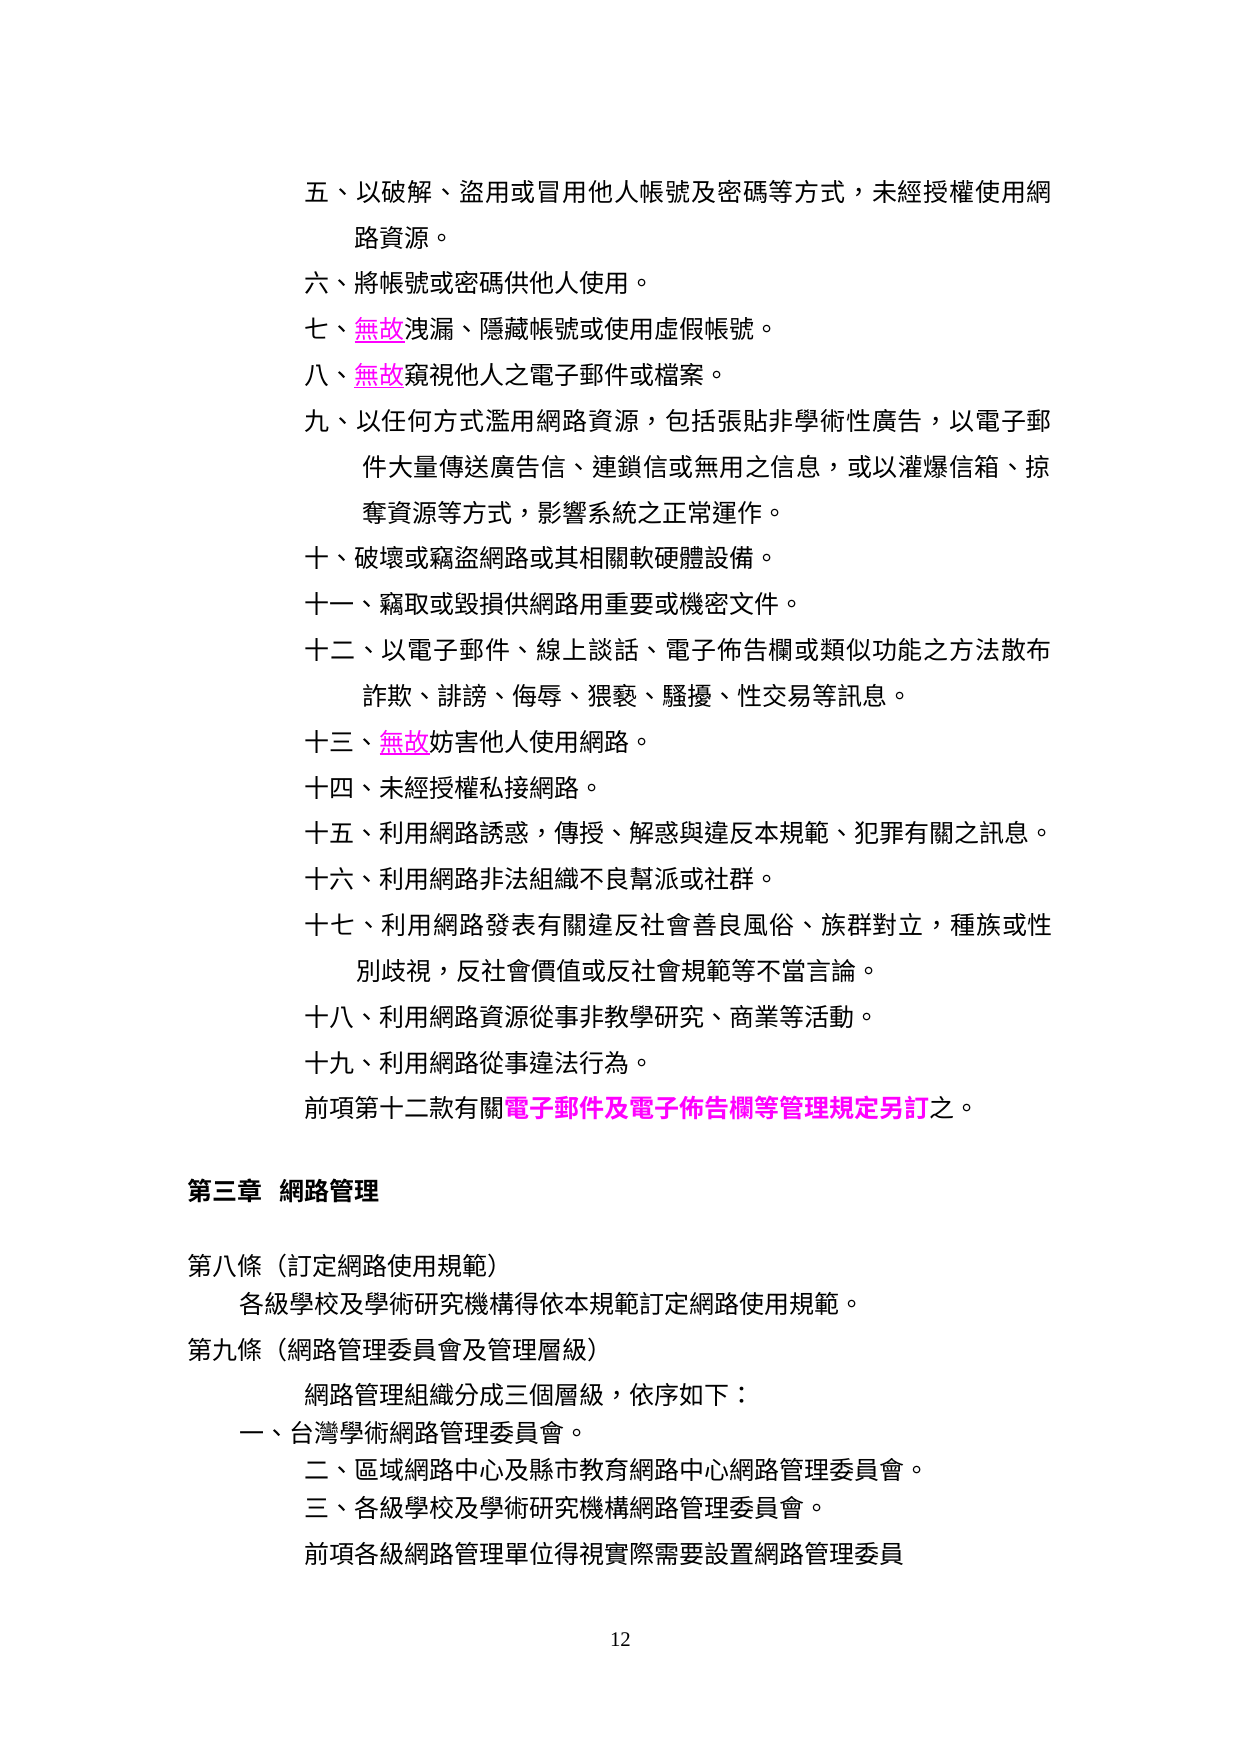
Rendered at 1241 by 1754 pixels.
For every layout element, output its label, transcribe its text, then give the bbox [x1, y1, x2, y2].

text 十二、以電子郵件、線上談話、電子佈告欄或類似功能之方法散布詐欺、誹謗、侮辱、猥褻、騷擾、性交易等訊息。 [304, 623, 1053, 714]
text 第九條（網路管理委員會及管理層級） [187, 1323, 1053, 1369]
text 二、區域網路中心及縣市教育網路中心網路管理委員會。 [187, 1444, 1053, 1481]
text 八、無故窺視他人之電子郵件或檔案。 [187, 348, 1053, 394]
text 十九、利用網路從事違法行為。 [304, 1035, 1053, 1081]
text 前項各級網路管理單位得視實際需要設置網路管理委員 [304, 1527, 1053, 1573]
text 十五、利用網路誘惑，傳授、解惑與違反本規範、犯罪有關之訊息。 [304, 806, 1053, 852]
text 第三章 網路管理 [187, 1164, 1053, 1202]
text 十四、未經授權私接網路。 [304, 760, 1053, 806]
text 十一、竊取或毀損供網路用重要或機密文件。 [304, 577, 1053, 623]
text 一、台灣學術網路管理委員會。 [187, 1406, 1053, 1444]
text 十八、利用網路資源從事非教學研究、商業等活動。 [304, 989, 1053, 1035]
text 各級學校及學術研究機構得依本規範訂定網路使用規範。 [187, 1277, 1053, 1323]
text 十三、無故妨害他人使用網路。 [304, 714, 1053, 760]
text 七、無故洩漏、隱藏帳號或使用虛假帳號。 [304, 302, 1053, 348]
text 六、將帳號或密碼供他人使用。 [187, 256, 1053, 302]
text 十六、利用網路非法組織不良幫派或社群。 [304, 852, 1053, 898]
text 十七、利用網路發表有關違反社會善良風俗、族群對立，種族或性別歧視，反社會價值或反社會規範等不當言論。 [304, 898, 1053, 989]
text 前項第十二款有關電子郵件及電子佈告欄等管理規定另訂之。 [300, 1081, 1053, 1127]
text 五、以破解、盜用或冒用他人帳號及密碼等方式，未經授權使用網路資源。 [304, 164, 1053, 256]
text 九、以任何方式濫用網路資源，包括張貼非學術性廣告，以電子郵件大量傳送廣告信、連鎖信或無用之信息，或以灌爆信箱、掠奪資源等方式，影響系統之正常運作。 [304, 394, 1053, 531]
text 十、破壞或竊盜網路或其相關軟硬體設備。 [304, 531, 1053, 577]
text 三、各級學校及學術研究機構網路管理委員會。 [304, 1481, 1053, 1527]
text 網路管理組織分成三個層級，依序如下： [304, 1369, 1053, 1406]
text 第八條（訂定網路使用規範） [187, 1239, 1053, 1277]
